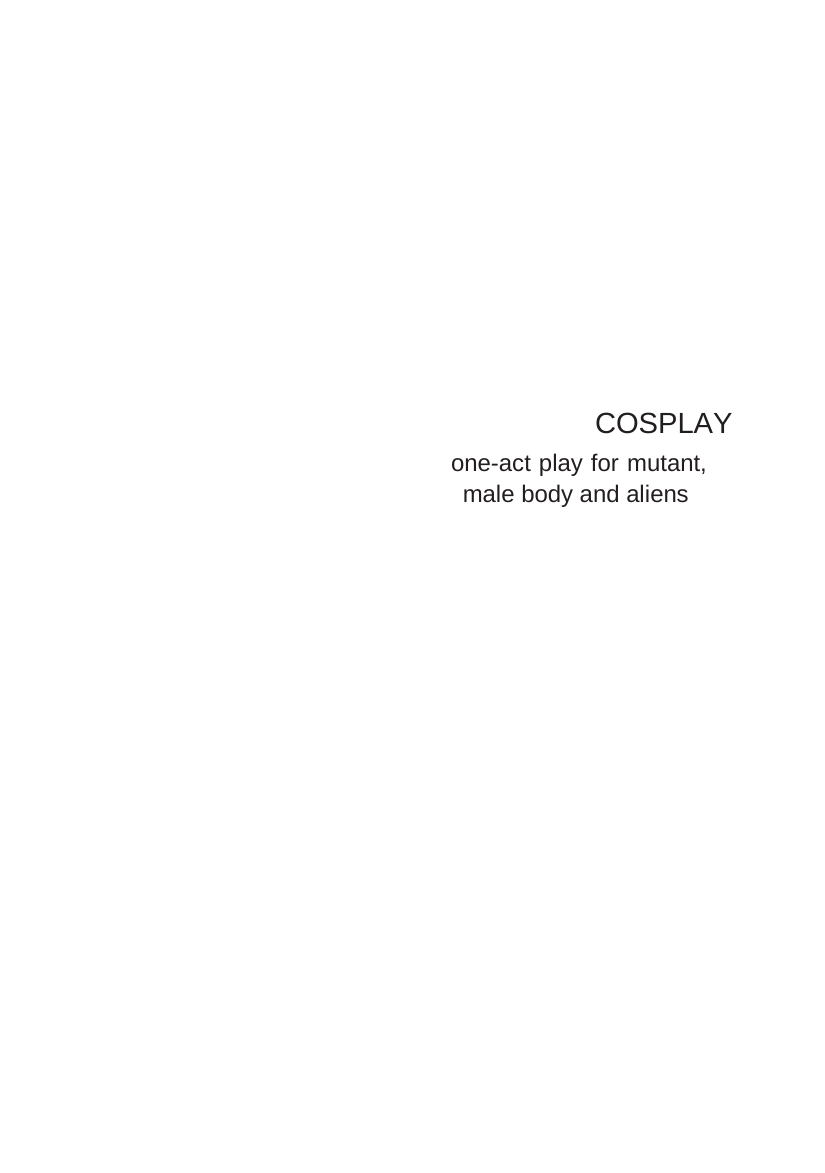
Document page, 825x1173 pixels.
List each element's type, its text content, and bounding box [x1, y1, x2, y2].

text COSPLAY [595, 406, 803, 440]
text one-act play for mutant, male body and aliens [443, 447, 716, 507]
